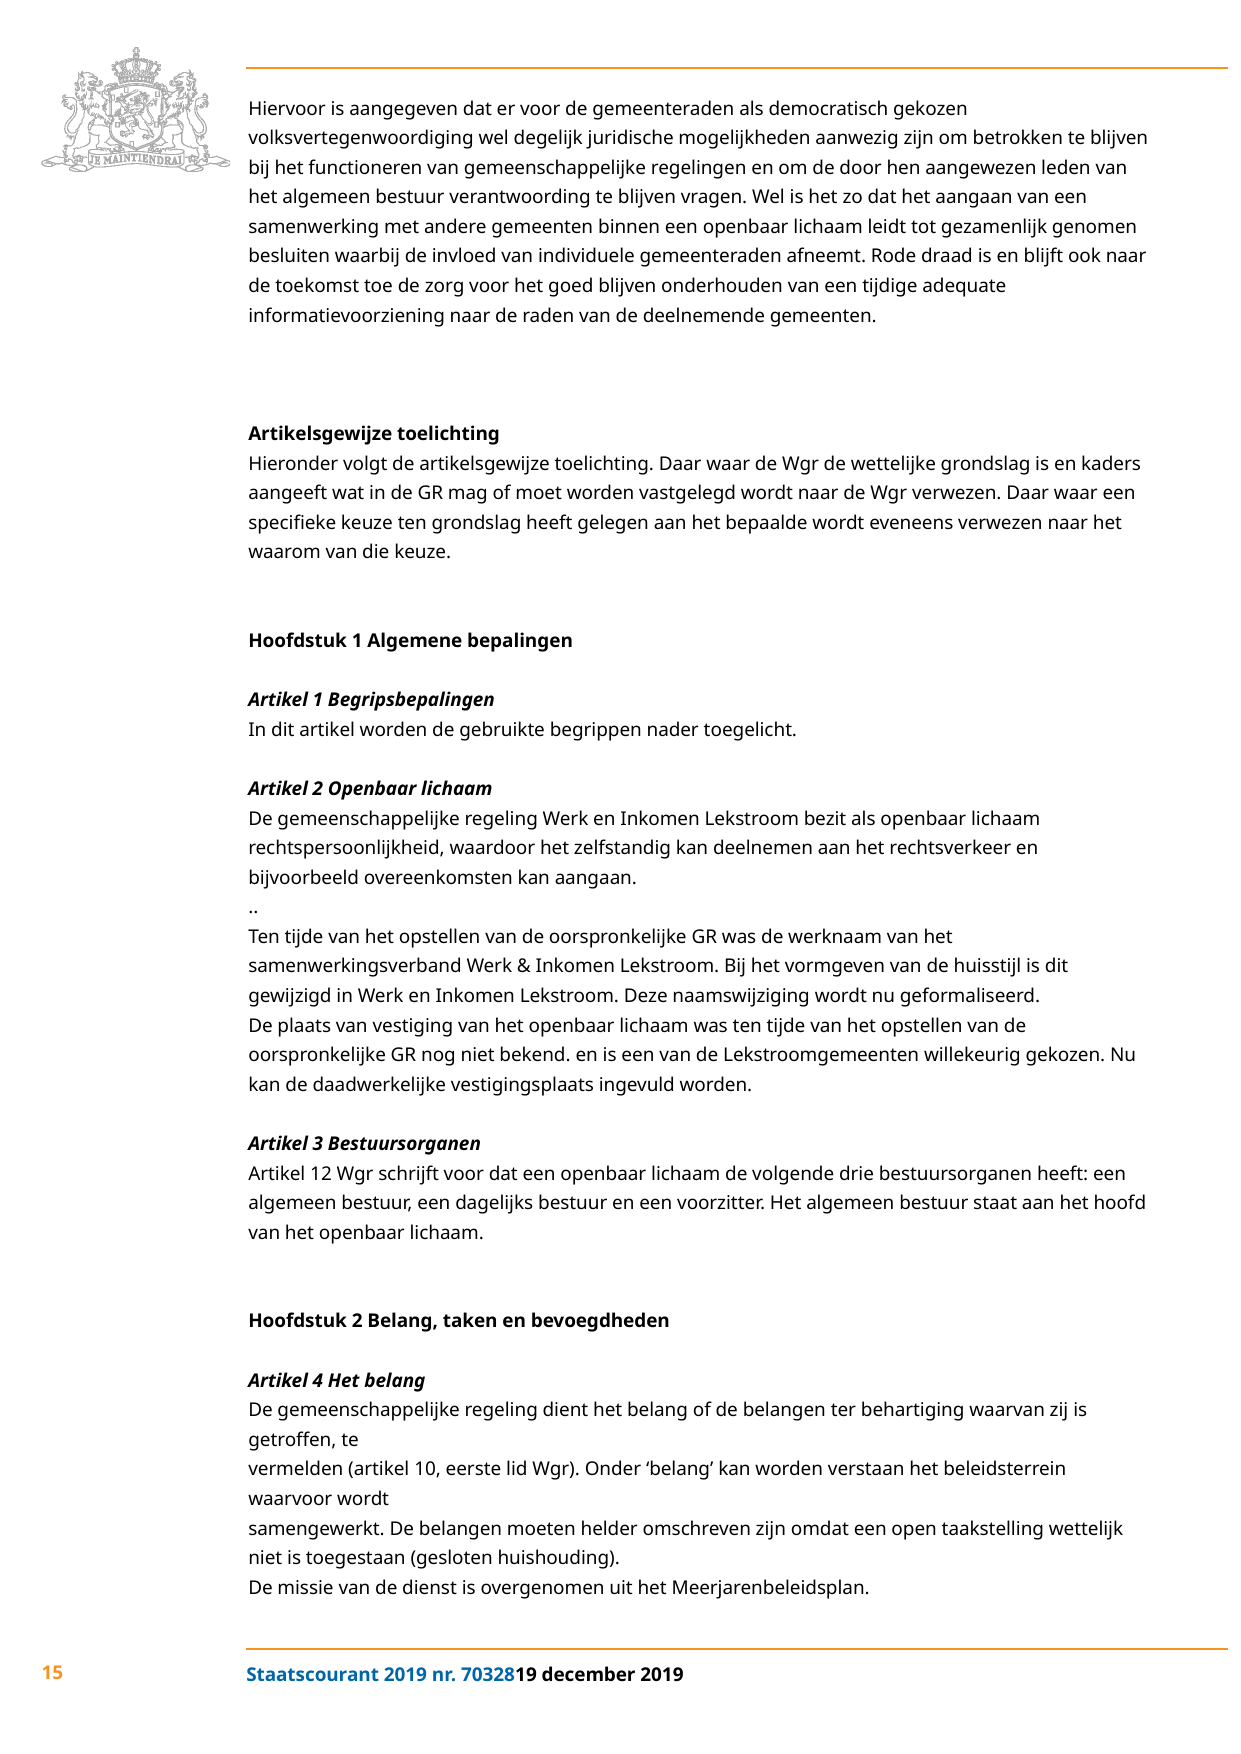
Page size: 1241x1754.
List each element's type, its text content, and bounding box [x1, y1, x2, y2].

text In dit artikel worden de gebruikte begrippen nader toegelicht. [248, 716, 1152, 742]
text De plaats van vestiging van het openbaar lichaam was ten tijde van het opstellen van de oorspronkelijke GR nog niet bekend. en is een van de Lekstroomgemeenten willekeurig gekozen. Nu kan de daadwerkelijke vestigingsplaats ingevuld worden. [248, 1012, 1152, 1097]
text Hoofdstuk 2 Belang, taken en bevoegdheden [248, 1308, 1152, 1333]
text Artikel 12 Wgr schrijft voor dat een openbaar lichaam de volgende drie bestuursorganen heeft: een algemeen bestuur, een dagelijks bestuur en een voorzitter. Het algemeen bestuur staat aan het hoofd van het openbaar lichaam. [248, 1160, 1152, 1245]
text samengewerkt. De belangen moeten helder omschreven zijn omdat een open taakstelling wettelijk niet is toegestaan (gesloten huishouding). [248, 1515, 1152, 1570]
text Artikel 1 Begripsbepalingen [248, 686, 1152, 712]
text Artikel 3 Bestuursorganen [248, 1130, 1152, 1156]
text Artikel 2 Openbaar lichaam [248, 775, 1152, 801]
text De gemeenschappelijke regeling dient het belang of de belangen ter behartiging waarvan zij is getroffen, te [248, 1396, 1152, 1452]
text .. [248, 893, 1152, 919]
text Hieronder volgt de artikelsgewijze toelichting. Daar waar de Wgr de wettelijke grondslag is en kaders aangeeft wat in de GR mag of moet worden vastgelegd wordt naar de Wgr verwezen. Daar waar een specifieke keuze ten grondslag heeft gelegen aan het bepaalde wordt eveneens verwezen naar het waarom van die keuze. [248, 450, 1152, 564]
text Hiervoor is aangegeven dat er voor de gemeenteraden als democratisch gekozen volksvertegenwoordiging wel degelijk juridische mogelijkheden aanwezig zijn om betrokken te blijven bij het functioneren van gemeenschappelijke regelingen en om de door hen aangewezen leden van het algemeen bestuur verantwoording te blijven vragen. Wel is het zo dat het aangaan van een samenwerking met andere gemeenten binnen een openbaar lichaam leidt tot gezamenlijk genomen besluiten waarbij de invloed van individuele gemeenteraden afneemt. Rode draad is en blijft ook naar de toekomst toe de zorg voor het goed blijven onderhouden van een tijdige adequate informatievoorziening naar de raden van de deelnemende gemeenten. [248, 95, 1152, 328]
text Artikel 4 Het belang [248, 1367, 1152, 1393]
text Ten tijde van het opstellen van de oorspronkelijke GR was de werknaam van het samenwerkingsverband Werk & Inkomen Lekstroom. Bij het vormgeven van de huisstijl is dit gewijzigd in Werk en Inkomen Lekstroom. Deze naamswijziging wordt nu geformaliseerd. [248, 923, 1152, 1008]
text De missie van de dienst is overgenomen uit het Meerjarenbeleidsplan. [248, 1574, 1152, 1600]
text vermelden (artikel 10, eerste lid Wgr). Onder ‘belang’ kan worden verstaan het beleidsterrein waarvoor wordt [248, 1456, 1152, 1511]
text De gemeenschappelijke regeling Werk en Inkomen Lekstroom bezit als openbaar lichaam rechtspersoonlijkheid, waardoor het zelfstandig kan deelnemen aan het rechtsverkeer en bijvoorbeeld overeenkomsten kan aangaan. [248, 805, 1152, 890]
picture [41, 47, 231, 172]
text Artikelsgewijze toelichting [248, 420, 1152, 446]
text Hoofdstuk 1 Algemene bepalingen [248, 627, 1152, 653]
